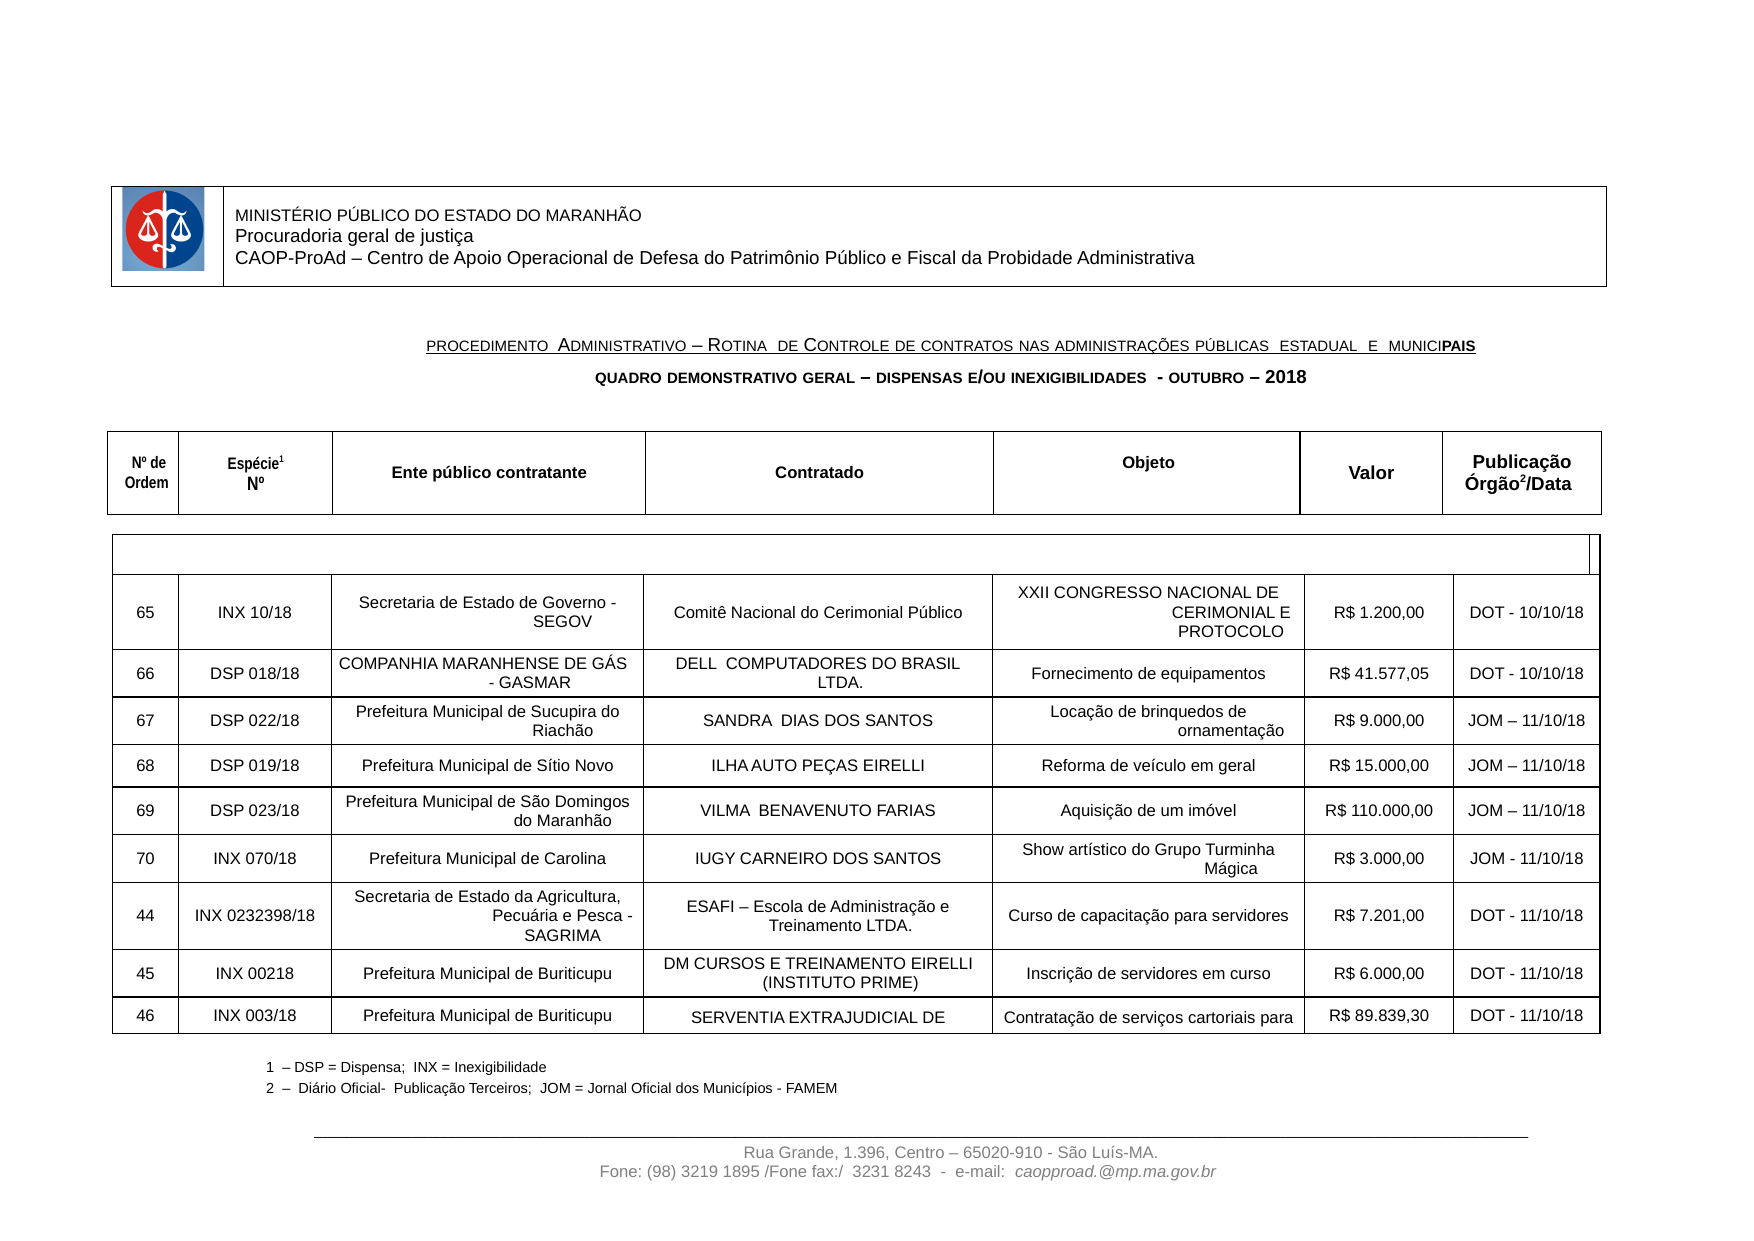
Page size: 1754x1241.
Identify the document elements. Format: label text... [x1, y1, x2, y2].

table_cell 45 [113, 950, 178, 996]
table_cell DM CURSOS E TREINAMENTO EIRELLI (INSTITUTO PRIME) [644, 950, 992, 996]
table_cell SANDRA DIAS DOS SANTOS [644, 698, 992, 744]
table_cell Prefeitura Municipal de Buriticupu [332, 998, 643, 1033]
table_cell 44 [113, 883, 178, 949]
table_cell JOM – 11/10/18 [1454, 698, 1599, 744]
table_cell 70 [113, 835, 178, 882]
table_cell R$ 7.201,00 [1305, 883, 1453, 949]
table_cell INX 10/18 [179, 575, 331, 649]
table_cell Locação de brinquedos de ornamentação [993, 698, 1304, 744]
table_cell IUGY CARNEIRO DOS SANTOS [644, 835, 992, 882]
table_cell Reforma de veículo em geral [993, 745, 1304, 786]
table_cell Prefeitura Municipal de Sucupira do Riachão [332, 698, 643, 744]
table_cell INX 070/18 [179, 835, 331, 882]
table_cell Show artístico do Grupo Turminha Mágica [993, 835, 1304, 882]
table_cell Contratação de serviços cartoriais para [993, 998, 1304, 1033]
table_cell DOT - 11/10/18 [1454, 950, 1599, 996]
table_cell DSP 022/18 [179, 698, 331, 744]
table_cell Aquisição de um imóvel [993, 788, 1304, 834]
table_cell R$ 6.000,00 [1305, 950, 1453, 996]
table_cell DELL COMPUTADORES DO BRASIL LTDA. [644, 650, 992, 696]
table_cell DSP 023/18 [179, 788, 331, 834]
table_cell ILHA AUTO PEÇAS EIRELLI [644, 745, 992, 786]
table_cell R$ 3.000,00 [1305, 835, 1453, 882]
table_cell Comitê Nacional do Cerimonial Público [644, 575, 992, 649]
table_cell DOT - 10/10/18 [1454, 650, 1599, 696]
table_cell INX 003/18 [179, 998, 331, 1033]
table_cell R$ 89.839,30 [1305, 998, 1453, 1033]
table_cell JOM – 11/10/18 [1454, 745, 1599, 786]
table_cell R$ 41.577,05 [1305, 650, 1453, 696]
table_cell Curso de capacitação para servidores [993, 883, 1304, 949]
table_header [113, 535, 1589, 574]
table_cell Fornecimento de equipamentos [993, 650, 1304, 696]
table_cell DOT - 11/10/18 [1454, 883, 1599, 949]
table_cell DSP 019/18 [179, 745, 331, 786]
table_cell Prefeitura Municipal de Sítio Novo [332, 745, 643, 786]
table_cell COMPANHIA MARANHENSE DE GÁS - GASMAR [332, 650, 643, 696]
table_cell Prefeitura Municipal de Buriticupu [332, 950, 643, 996]
table_cell 46 [113, 998, 178, 1033]
table_cell R$ 9.000,00 [1305, 698, 1453, 744]
table_header [1590, 535, 1599, 574]
table_cell Prefeitura Municipal de Carolina [332, 835, 643, 882]
table_cell 65 [113, 575, 178, 649]
table_cell R$ 110.000,00 [1305, 788, 1453, 834]
table_cell R$ 1.200,00 [1305, 575, 1453, 649]
table_cell ESAFI – Escola de Administração e Treinamento LTDA. [644, 883, 992, 949]
table_cell R$ 15.000,00 [1305, 745, 1453, 786]
table_cell INX 00218 [179, 950, 331, 996]
table_cell 68 [113, 745, 178, 786]
table_cell 69 [113, 788, 178, 834]
table_cell INX 0232398/18 [179, 883, 331, 949]
table_cell Inscrição de servidores em curso [993, 950, 1304, 996]
picture [122, 187, 205, 271]
table_cell SERVENTIA EXTRAJUDICIAL DE [644, 998, 992, 1033]
table_cell JOM – 11/10/18 [1454, 788, 1599, 834]
table_cell DOT - 11/10/18 [1454, 998, 1599, 1033]
table_cell XXII CONGRESSO NACIONAL DE CERIMONIAL E PROTOCOLO [993, 575, 1304, 649]
table_cell Prefeitura Municipal de São Domingos do Maranhão [332, 788, 643, 834]
table_cell 67 [113, 698, 178, 744]
table_cell VILMA BENAVENUTO FARIAS [644, 788, 992, 834]
table_cell DSP 018/18 [179, 650, 331, 696]
table_cell DOT - 10/10/18 [1454, 575, 1599, 649]
table_cell 66 [113, 650, 178, 696]
table_cell JOM - 11/10/18 [1454, 835, 1599, 882]
table_cell Secretaria de Estado de Governo - SEGOV [332, 575, 643, 649]
table_cell Secretaria de Estado da Agricultura, Pecuária e Pesca - SAGRIMA [332, 883, 643, 949]
